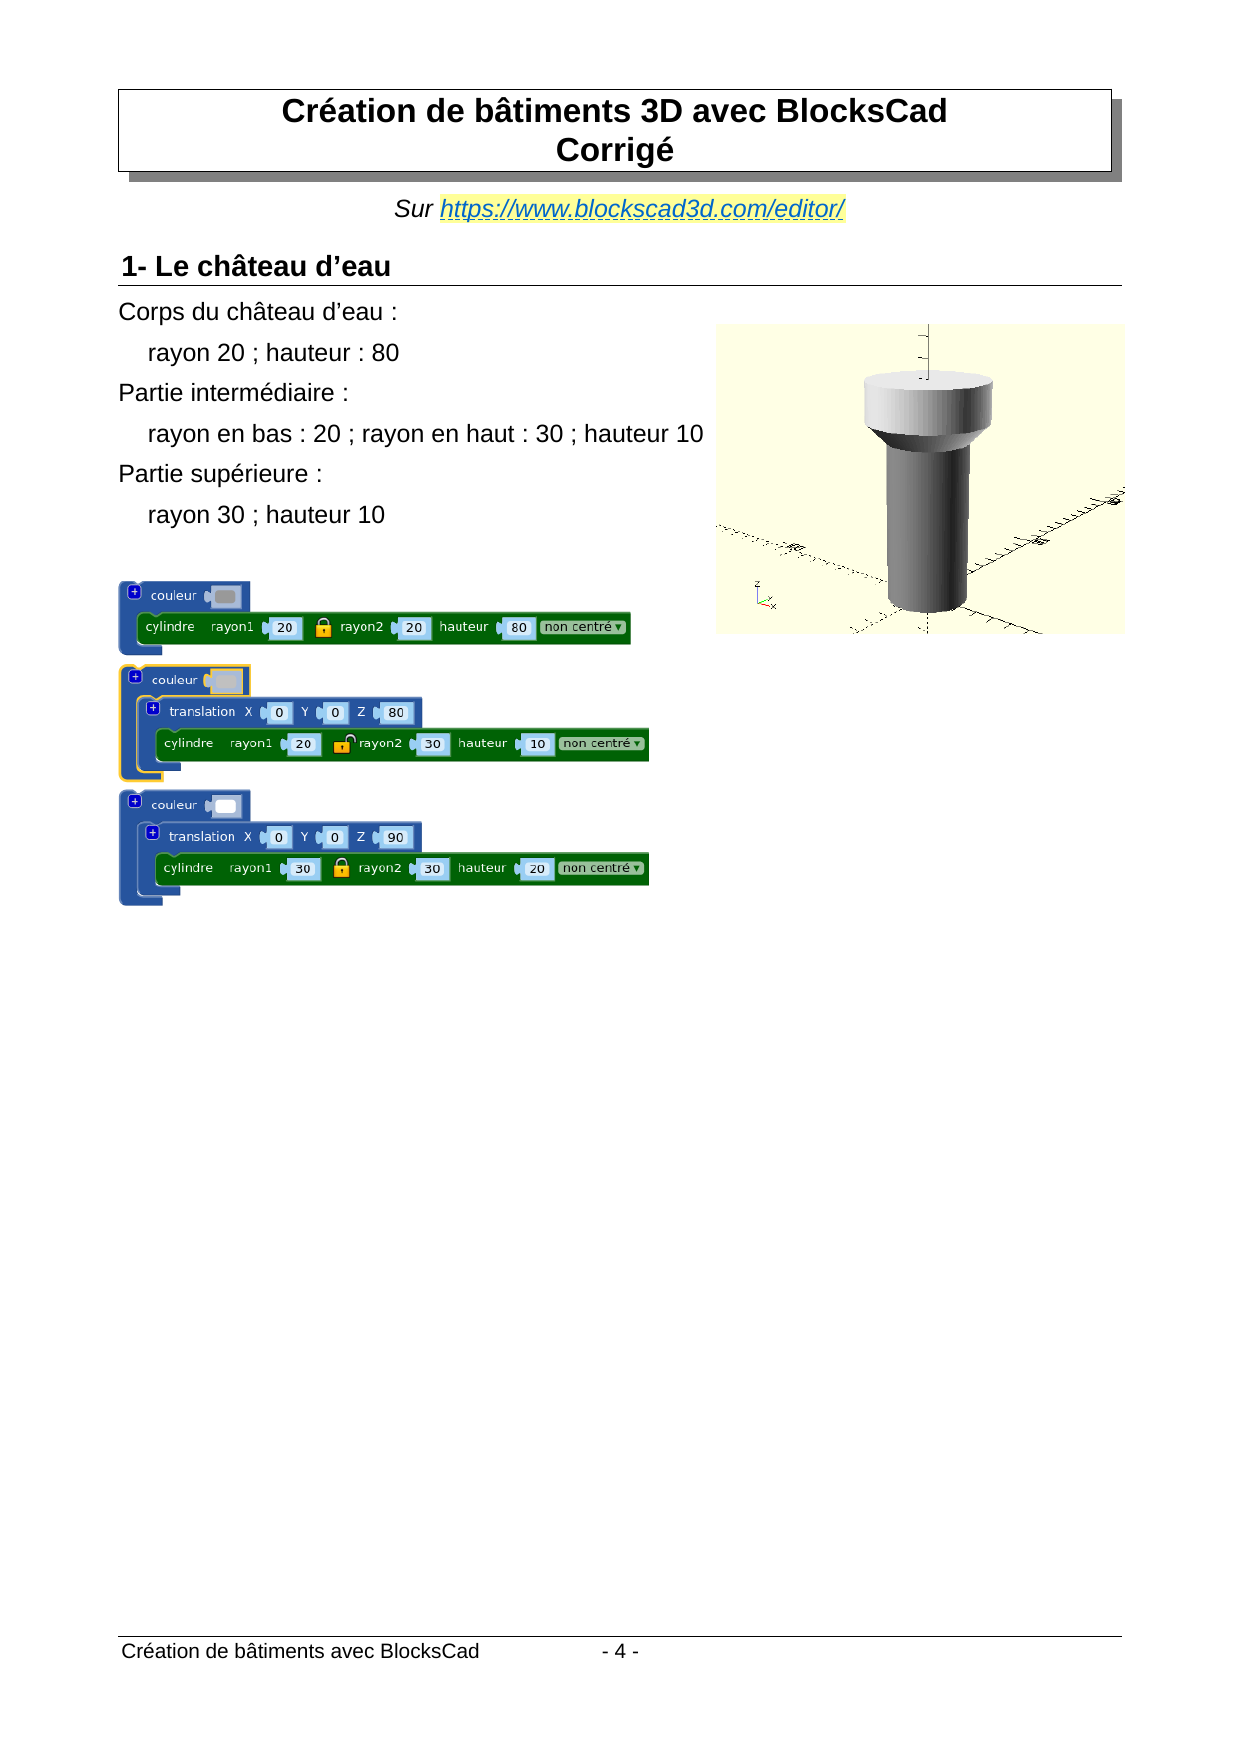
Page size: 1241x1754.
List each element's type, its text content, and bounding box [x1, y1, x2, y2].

subtitle 1- Le château d’eau [118, 246, 1122, 285]
text Corps du château d’eau : [118, 297, 1122, 326]
text Partie supérieure : [118, 459, 716, 488]
title Création de bâtiments 3D avec BlocksCad Corrigé [119, 90, 1111, 171]
text rayon 20 ; hauteur : 80 [148, 338, 716, 367]
text rayon en bas : 20 ; rayon en haut : 30 ; hauteur 10 [148, 419, 716, 448]
text Partie intermédiaire : [118, 378, 716, 407]
text rayon 30 ; hauteur 10 [148, 500, 716, 529]
text Sur https://www.blockscad3d.com/editor/ [846, 194, 1122, 223]
text Sur https://www.blockscad3d.com/editor/ [118, 194, 440, 223]
picture [118, 581, 649, 906]
picture [716, 324, 1125, 634]
